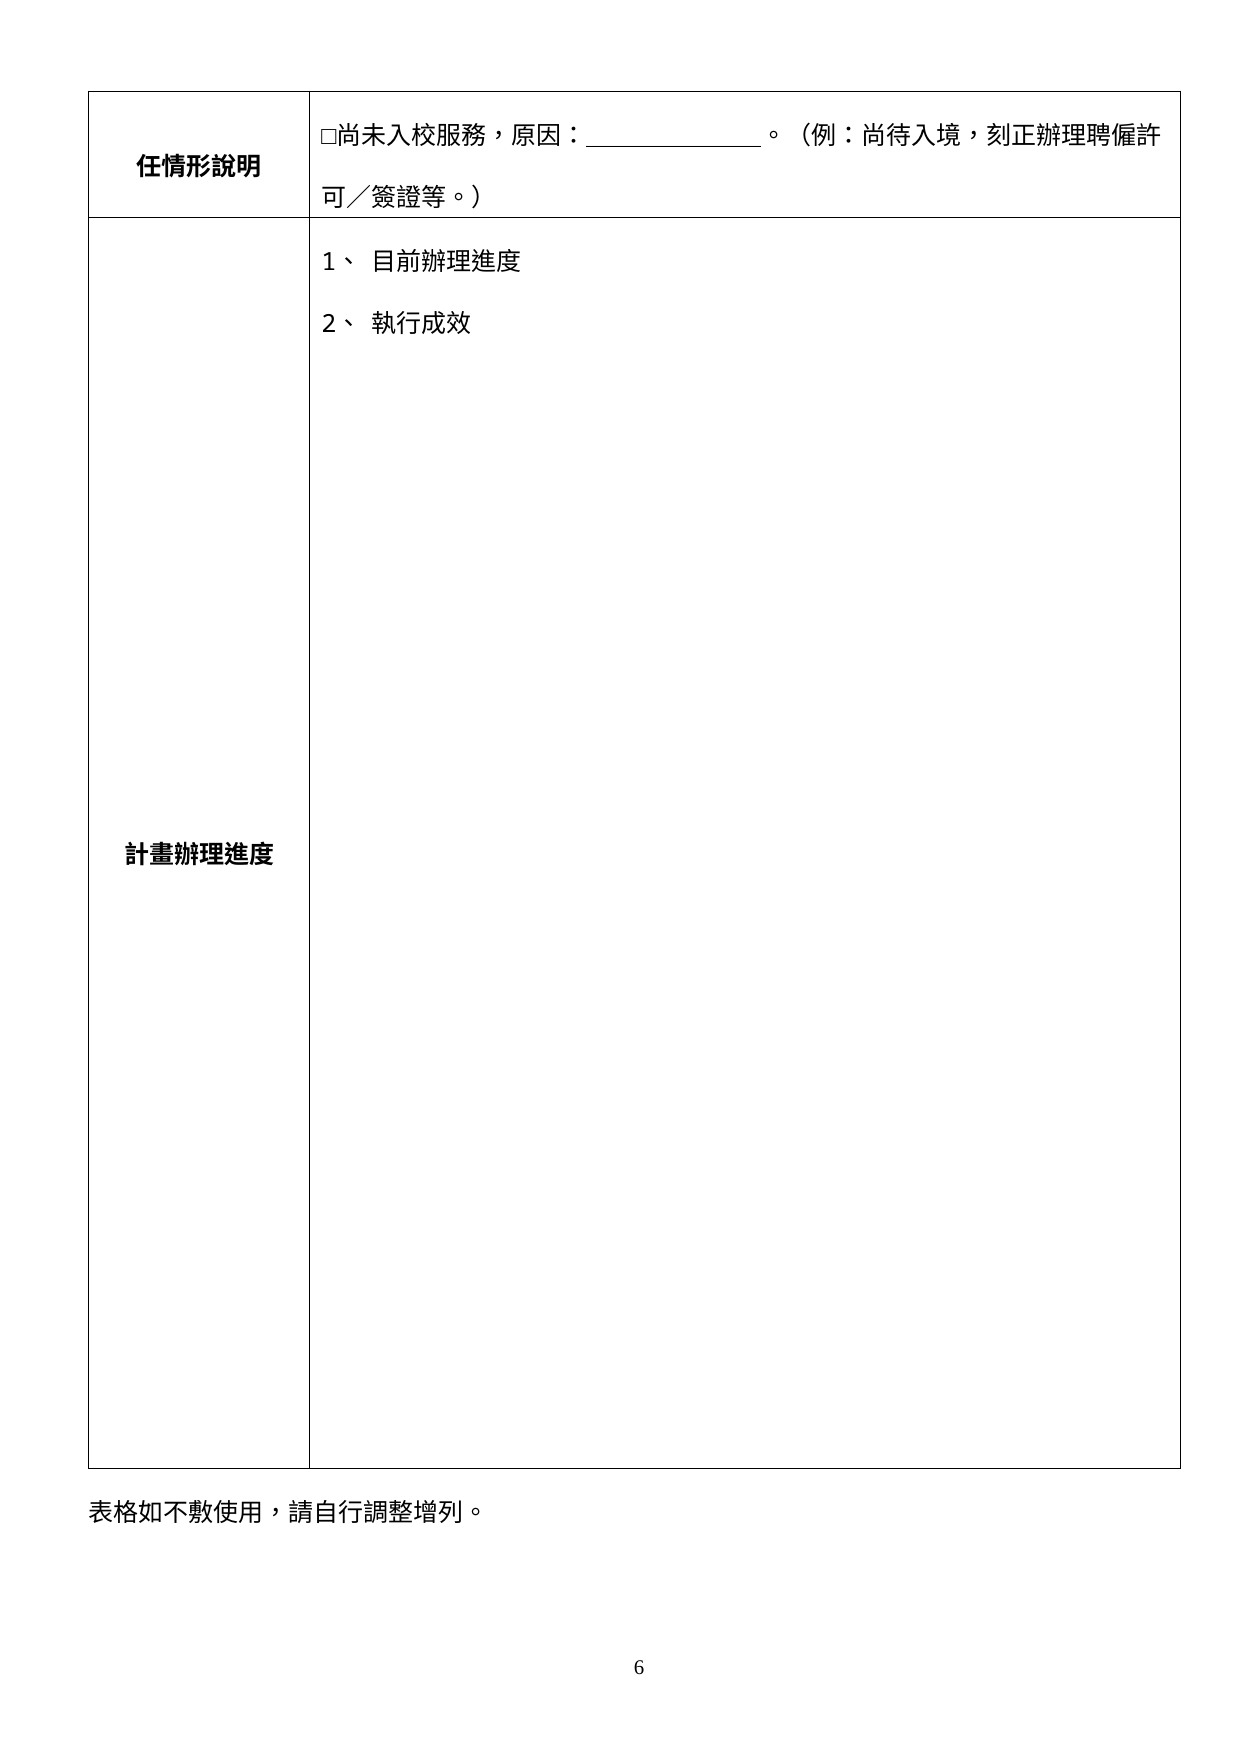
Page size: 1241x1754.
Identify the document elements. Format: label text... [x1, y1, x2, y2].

table_cell 目前辦理進度 執行成效 [310, 218, 1180, 1468]
table_cell 任情形說明 [89, 92, 309, 217]
table_cell □尚未入校服務，原因：＿＿＿＿＿＿＿。（例：尚待入境，刻正辦理聘僱許可／簽證等。） [310, 92, 1180, 217]
table_cell 計畫辦理進度 [89, 218, 309, 1468]
text 表格如不敷使用，請自行調整增列。 [89, 1469, 1181, 1531]
